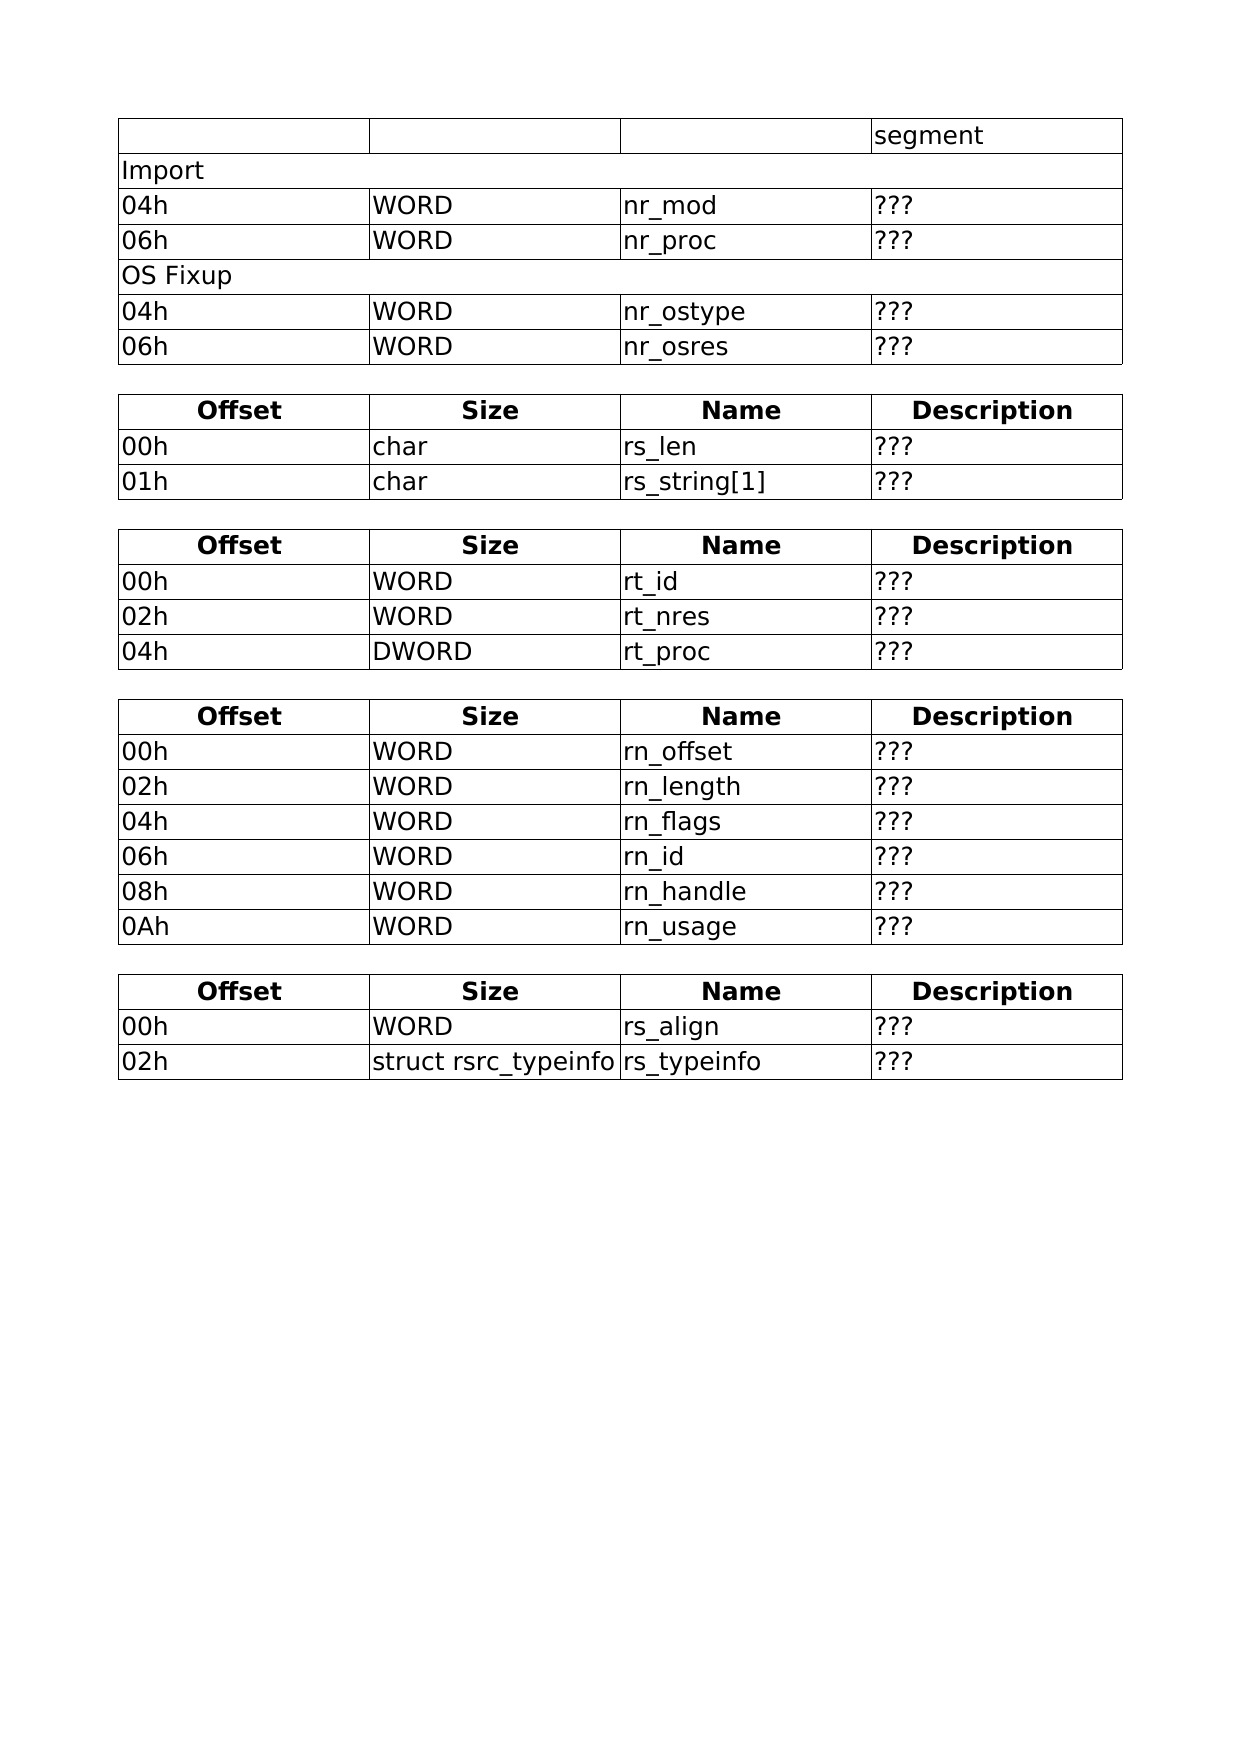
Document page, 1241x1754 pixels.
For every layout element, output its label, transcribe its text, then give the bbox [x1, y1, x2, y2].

table_cell DWORD [370, 635, 620, 669]
table_cell struct rsrc_typeinfo [370, 1045, 620, 1079]
table_cell ??? [872, 770, 1122, 804]
table_cell 06h [119, 840, 369, 874]
table_cell 04h [119, 189, 369, 223]
table_cell ??? [872, 430, 1122, 464]
table_header Offset [119, 530, 369, 564]
table_cell Import [119, 154, 1122, 188]
table_cell ??? [872, 805, 1122, 839]
table_cell rn_length [621, 770, 871, 804]
table_cell ??? [872, 565, 1122, 599]
table_header Name [621, 975, 871, 1009]
table_cell rn_offset [621, 735, 871, 769]
table_cell 04h [119, 295, 369, 329]
table_header Size [370, 975, 620, 1009]
table_cell ??? [872, 295, 1122, 329]
table_cell 01h [119, 465, 369, 499]
table_cell WORD [370, 735, 620, 769]
table_cell [370, 119, 620, 153]
table_cell rt_proc [621, 635, 871, 669]
table_cell WORD [370, 910, 620, 944]
table_cell 02h [119, 1045, 369, 1079]
table_cell rs_string[1] [621, 465, 871, 499]
table_cell 00h [119, 565, 369, 599]
table_cell ??? [872, 225, 1122, 258]
table_header Name [621, 530, 871, 564]
table_cell 00h [119, 430, 369, 464]
table_cell 00h [119, 1010, 369, 1044]
table_cell rn_usage [621, 910, 871, 944]
table_cell rs_typeinfo [621, 1045, 871, 1079]
table_cell ??? [872, 875, 1122, 909]
table_cell ??? [872, 330, 1122, 364]
table_cell rs_len [621, 430, 871, 464]
table_cell ??? [872, 1045, 1122, 1079]
table_cell WORD [370, 189, 620, 223]
table_cell segment [872, 119, 1122, 153]
table_cell ??? [872, 189, 1122, 223]
table_cell rn_handle [621, 875, 871, 909]
table_cell rn_flags [621, 805, 871, 839]
table_cell 02h [119, 770, 369, 804]
table_header Name [621, 395, 871, 429]
table_cell OS Fixup [119, 260, 1122, 294]
table_header Offset [119, 395, 369, 429]
table_cell WORD [370, 875, 620, 909]
table_cell WORD [370, 770, 620, 804]
table_header Description [872, 700, 1122, 734]
table_header Description [872, 975, 1122, 1009]
table_cell WORD [370, 565, 620, 599]
table_cell rs_align [621, 1010, 871, 1044]
table_header Offset [119, 700, 369, 734]
table_cell ??? [872, 1010, 1122, 1044]
table_cell WORD [370, 225, 620, 258]
table_cell 00h [119, 735, 369, 769]
table_cell ??? [872, 600, 1122, 634]
table_cell 0Ah [119, 910, 369, 944]
table_header Description [872, 530, 1122, 564]
table_cell ??? [872, 465, 1122, 499]
table_cell ??? [872, 635, 1122, 669]
table_cell 04h [119, 635, 369, 669]
table_cell WORD [370, 600, 620, 634]
table_cell 06h [119, 225, 369, 258]
table_cell WORD [370, 330, 620, 364]
table_cell nr_proc [621, 225, 871, 258]
table_cell nr_ostype [621, 295, 871, 329]
table_cell WORD [370, 840, 620, 874]
table_cell rn_id [621, 840, 871, 874]
table_cell ??? [872, 910, 1122, 944]
table_cell 04h [119, 805, 369, 839]
table_header Offset [119, 975, 369, 1009]
table_cell [621, 119, 871, 153]
table_cell 06h [119, 330, 369, 364]
table_cell WORD [370, 805, 620, 839]
table_header Name [621, 700, 871, 734]
table_cell char [370, 430, 620, 464]
table_cell ??? [872, 735, 1122, 769]
table_header Description [872, 395, 1122, 429]
table_cell rt_nres [621, 600, 871, 634]
table_header Size [370, 395, 620, 429]
table_cell nr_mod [621, 189, 871, 223]
table_cell [119, 119, 369, 153]
table_header Size [370, 700, 620, 734]
table_cell char [370, 465, 620, 499]
table_cell WORD [370, 295, 620, 329]
table_cell nr_osres [621, 330, 871, 364]
table_header Size [370, 530, 620, 564]
table_cell 08h [119, 875, 369, 909]
table_cell rt_id [621, 565, 871, 599]
table_cell ??? [872, 840, 1122, 874]
table_cell WORD [370, 1010, 620, 1044]
table_cell 02h [119, 600, 369, 634]
